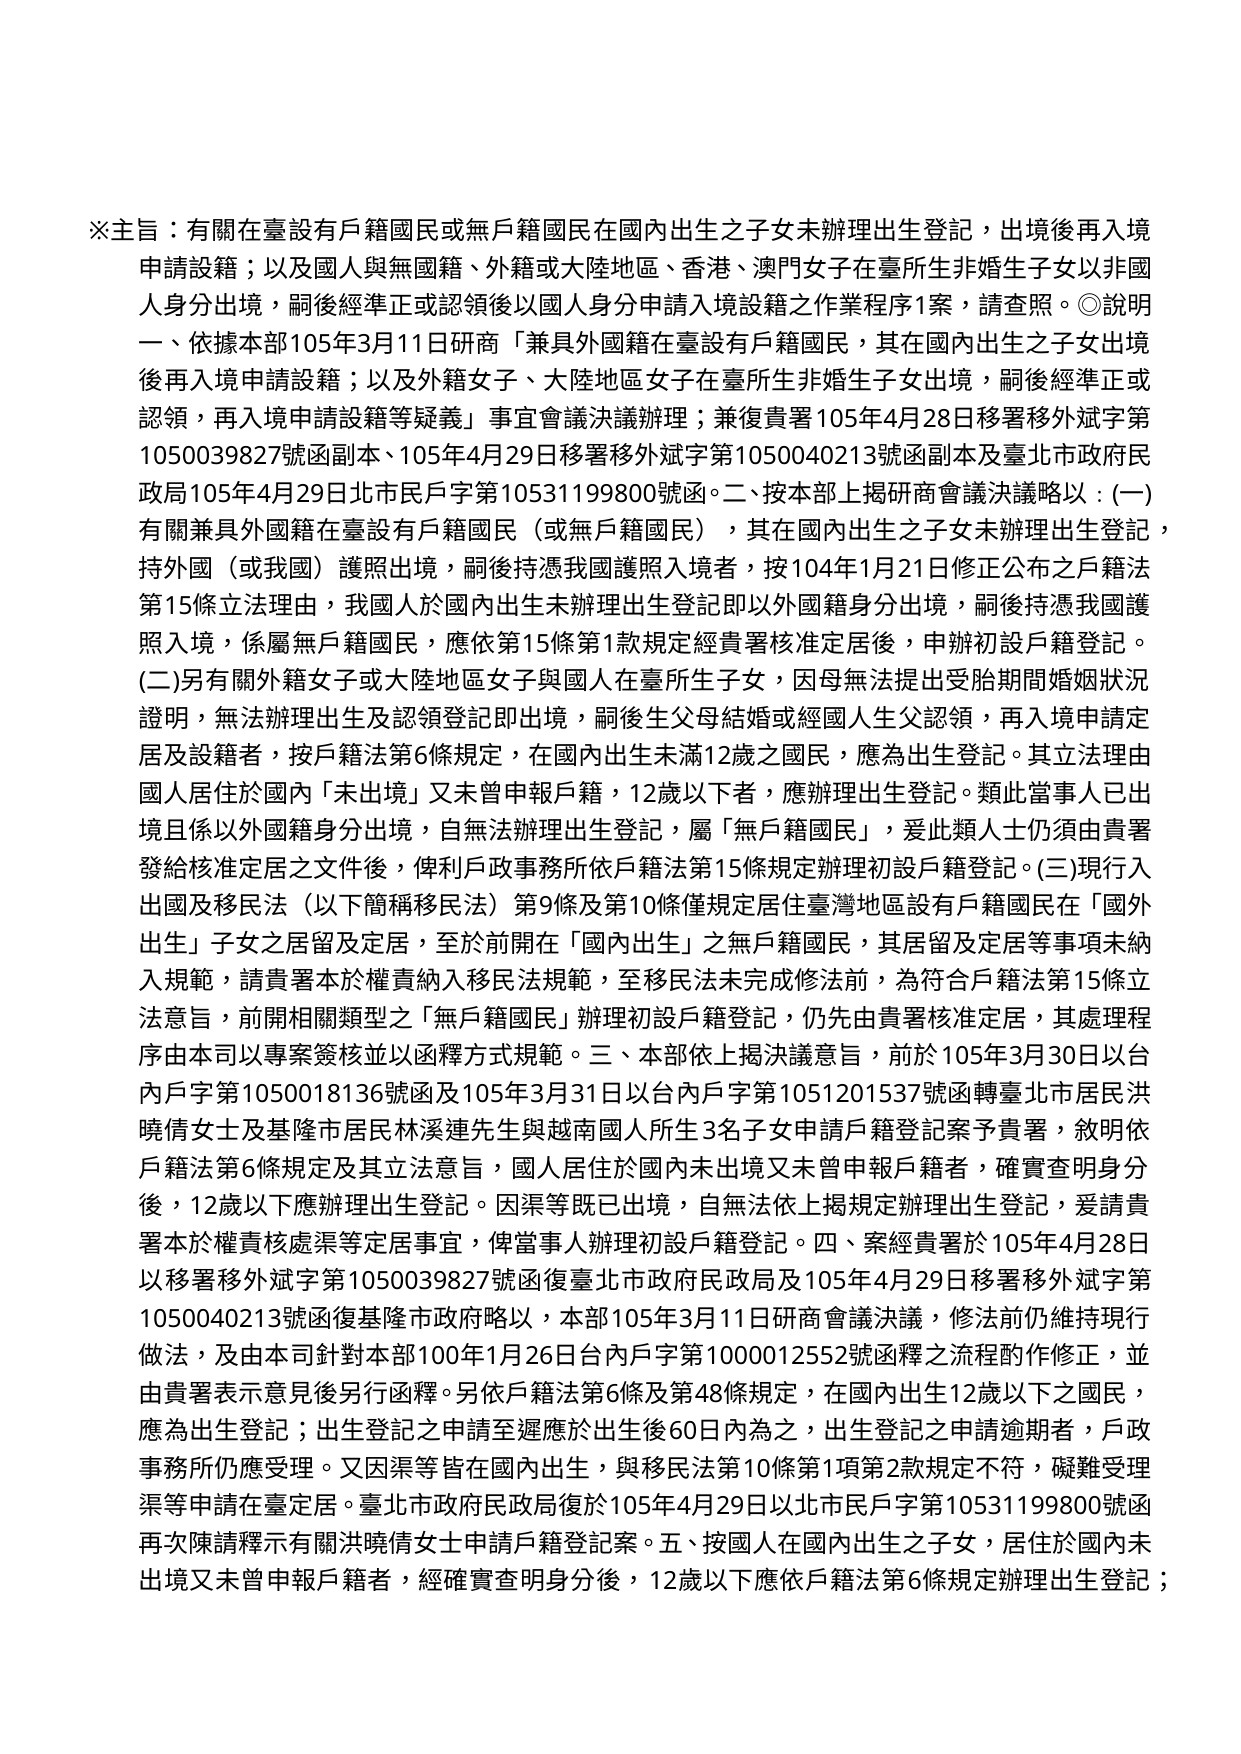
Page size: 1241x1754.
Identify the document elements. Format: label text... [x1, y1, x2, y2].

text ※主旨：有關在臺設有戶籍國民或無戶籍國民在國內出生之子女未辦理出生登記，出境後再入境申請設籍；以及國人與無國籍、外籍或大陸地區、香港、澳門女子在臺所生非婚生子女以非國人身分出境，嗣後經準正或認領後以國人身分申請入境設籍之作業程序1案，請查照。◎說明：一、依據本部105年3月11日研商「兼具外國籍在臺設有戶籍國民，其在國內出生之子女出境後再入境申請設籍；以及外籍女子、大陸地區女子在臺所生非婚生子女出境，嗣後經準正或認領，再入境申請設籍等疑義」事宜會議決議辦理；兼復貴署105年4月28日移署移外斌字第1050039827號函副本、105年4月29日移署移外斌字第1050040213號函副本及臺北市政府民政局105年4月29日北市民戶字第10531199800號函。二、按本部上揭研商會議決議略以﹕(一)有關兼具外國籍在臺設有戶籍國民（或無戶籍國民），其在國內出生之子女未辦理出生登記，持外國（或我國）護照出境，嗣後持憑我國護照入境者，按104年1月21日修正公布之戶籍法第15條立法理由，我國人於國內出生未辦理出生登記即以外國籍身分出境，嗣後持憑我國護照入境，係屬無戶籍國民，應依第15條第1款規定經貴署核准定居後，申辦初設戶籍登記。(二)另有關外籍女子或大陸地區女子與國人在臺所生子女，因母無法提出受胎期間婚姻狀況證明，無法辦理出生及認領登記即出境，嗣後生父母結婚或經國人生父認領，再入境申請定居及設籍者，按戶籍法第6條規定，在國內出生未滿12歲之國民，應為出生登記。其立法理由，國人居住於國內「未出境」又未曾申報戶籍，12歲以下者，應辦理出生登記。類此當事人已出境且係以外國籍身分出境，自無法辦理出生登記，屬「無戶籍國民」，爰此類人士仍須由貴署發給核准定居之文件後，俾利戶政事務所依戶籍法第15條規定辦理初設戶籍登記。(三)現行入出國及移民法（以下簡稱移民法）第9條及第10條僅規定居住臺灣地區設有戶籍國民在「國外出生」子女之居留及定居，至於前開在「國內出生」之無戶籍國民，其居留及定居等事項未納入規範，請貴署本於權責納入移民法規範，至移民法未完成修法前，為符合戶籍法第15條立法意旨，前開相關類型之「無戶籍國民」辦理初設戶籍登記，仍先由貴署核准定居，其處理程序由本司以專案簽核並以函釋方式規範。三、本部依上揭決議意旨，前於105年3月30日以台內戶字第1050018136號函及105年3月31日以台內戶字第1051201537號函轉臺北市居民洪曉倩女士及基隆市居民林溪連先生與越南國人所生3名子女申請戶籍登記案予貴署，敘明依戶籍法第6條規定及其立法意旨，國人居住於國內未出境又未曾申報戶籍者，確實查明身分後，12歲以下應辦理出生登記。因渠等既已出境，自無法依上揭規定辦理出生登記，爰請貴署本於權責核處渠等定居事宜，俾當事人辦理初設戶籍登記。四、案經貴署於105年4月28日以移署移外斌字第1050039827號函復臺北市政府民政局及105年4月29日移署移外斌字第1050040213號函復基隆市政府略以，本部105年3月11日研商會議決議，修法前仍維持現行做法，及由本司針對本部100年1月26日台內戶字第1000012552號函釋之流程酌作修正，並由貴署表示意見後另行函釋。另依戶籍法第6條及第48條規定，在國內出生12歲以下之國民，應為出生登記；出生登記之申請至遲應於出生後60日內為之，出生登記之申請逾期者，戶政事務所仍應受理。又因渠等皆在國內出生，與移民法第10條第1項第2款規定不符，礙難受理渠等申請在臺定居。臺北市政府民政局復於105年4月29日以北市民戶字第10531199800號函再次陳請釋示有關洪曉倩女士申請戶籍登記案。五、按國人在國內出生之子女，居住於國內未出境又未曾申報戶籍者，經確實查明身分後，12歲以下應依戶籍法第6條規定辦理出生登記；12歲以上未辦理出生登記，合法居住且未曾出境者，應依戶籍法第15條第4款規定辦理初設戶籍登記。次按戶籍法第15條第1款至第3款規定，臺灣地區無戶籍國民、大陸地區人民及港澳居民，須經貴署核准定居後，始得辦理初設戶籍登記。旨揭國人雖係在臺出生，惟未辦理出生登記即出境，與國外出生之無戶籍國民性質相雷同，均屬國內無設籍資料，自境外返國之國人，基於人流管理，旨揭國人之返國辦理初設戶籍登記，自應由貴署於其業管法規妥予處理，俾類此國人辦理初設戶籍登記。六、本案依本部上揭105年3月11日會議決議，並參照貴署全球資訊網申請須知，針對在臺設有戶籍國民或無戶籍國民在國內出生之子女未辦理出生登記，出境後再入境申請設籍；以及國人與無國籍、外籍或大陸地區、香港、澳門女子在臺所生非婚生子女以非國人身分出境，嗣後經準正或認領後以國人身分申請入境設籍者，由貴署核准定居，其作業程序說明如下：(一)如當事人持憑中華民國護照（未滿20歲之無戶籍國民得持憑外國護照入境）或臺灣地區入出境許可證件入境，提出確於國內出生之證明文件及父母2人辦妥結婚登記、經國人生父認領之戶口名簿或戶籍謄本，向現住地戶政事務所申請初設戶籍登記者，由戶政事務所查明當事人確未曾在臺辦理出生登記或設有戶籍後，函送移民署核發「核准定居」函文予當事人，並副知現住地戶政事務所，俾依戶籍法第15條規定辦理初設戶籍登記。(二)若類此國人持上揭文件，逕至移民署各服務站提出定居申請者，為簡政便民，避免公文往返，影響當事人權益，由服務站先應用戶政資訊連結作業查明當事人確未曾在臺辦理出生登記或設有戶籍；若應用戶政資訊連結作業無法查明，得函請當事人現住地戶政事務所協查後，再由服務站函送移民署核發「核准定居」函文予當事人，並副知現住地戶政事務所，俾依戶籍法第15條規定辦理初設戶籍登記。七、末按本部100年1月26日台內戶字第1000012552號函規定，有關兼具外國國籍在臺設有戶籍國民，其在國內出生之子女未辦理出生登記，即持憑外國護照出境，嗣後入境申請設戶籍，由當事人提憑國內出生證明書及持中華民國護照入境之相關文件，經戶政事務所查明屬實後，採專案方式報請本司函轉貴署核發「請准予初設戶籍登記」之函文辦理初設戶籍登記，與前開戶籍法第15條立法意旨不符，溯自105年3月11日起停止適用。【105年5月27日高市民二戶字第0319700】 [89, 210, 1152, 1597]
